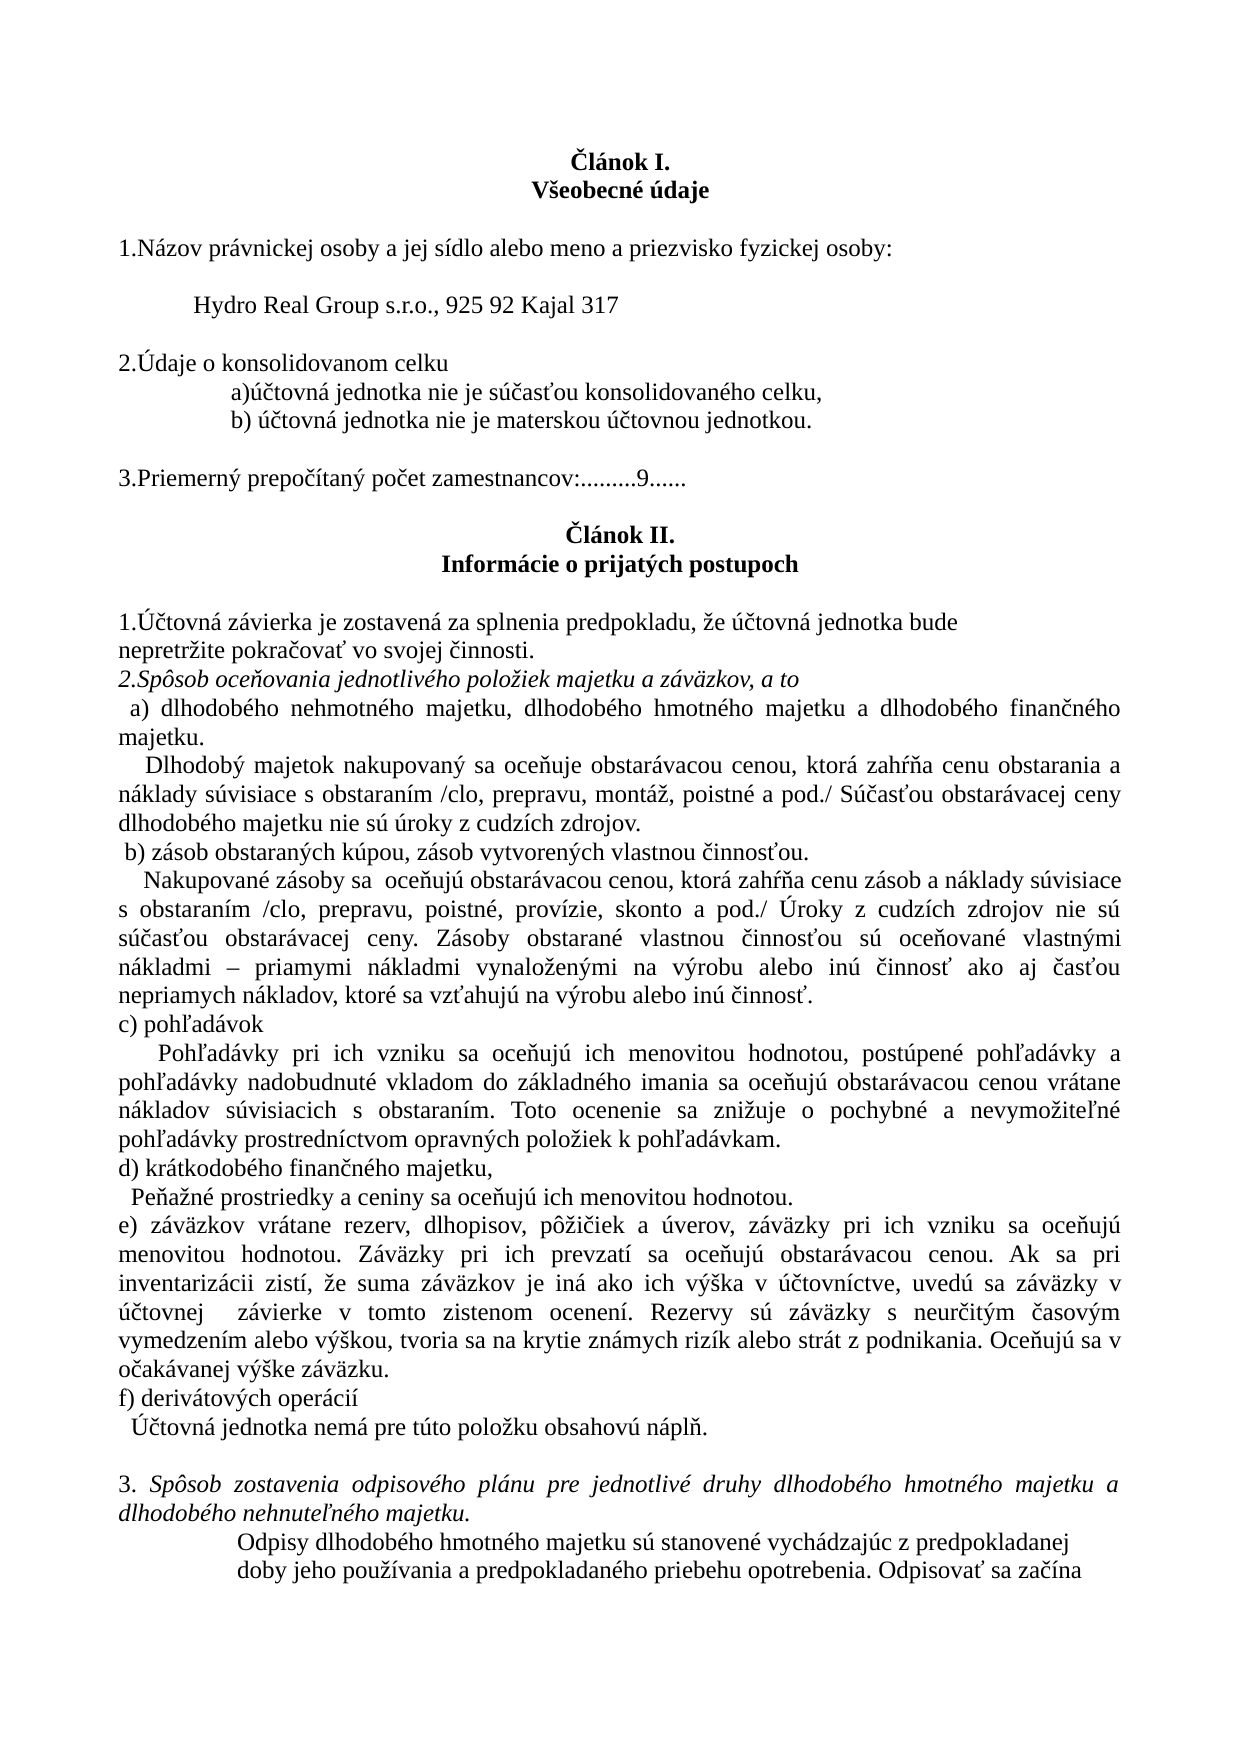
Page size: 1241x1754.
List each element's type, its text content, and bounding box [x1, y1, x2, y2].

text Článok II. [118, 521, 1122, 549]
text b) účtovná jednotka nie je materskou účtovnou jednotkou. [118, 406, 1122, 434]
text 3. Spôsob zostavenia odpisového plánu pre jednotlivé druhy dlhodobého hmotného majetku a dlhodobého nehnuteľného majetku. [118, 1469, 1122, 1527]
text a) dlhodobého nehmotného majetku, dlhodobého hmotného majetku a dlhodobého finančného majetku. [118, 693, 1122, 751]
text Peňažné prostriedky a ceniny sa oceňujú ich menovitou hodnotou. [118, 1182, 1122, 1211]
list Údaje o konsolidovanom celku [118, 348, 1122, 377]
text Článok I. [118, 147, 1122, 176]
text Pohľadávky pri ich vzniku sa oceňujú ich menovitou hodnotou, postúpené pohľadávky a pohľadávky nadobudnuté vkladom do základného imania sa oceňujú obstarávacou cenou vrátane nákladov súvisiacich s obstaraním. Toto ocenenie sa znižuje o pochybné a nevymožiteľné pohľadávky prostredníctvom opravných položiek k pohľadávkam. [118, 1038, 1122, 1153]
text b) zásob obstaraných kúpou, zásob vytvorených vlastnou činnosťou. [118, 837, 1122, 866]
text e) záväzkov vrátane rezerv, dlhopisov, pôžičiek a úverov, záväzky pri ich vzniku sa oceňujú menovitou hodnotou. Záväzky pri ich prevzatí sa oceňujú obstarávacou cenou. Ak sa pri inventarizácii zistí, že suma záväzkov je iná ako ich výška v účtovníctve, uvedú sa záväzky v účtovnej závierke v tomto zistenom ocenení. Rezervy sú záväzky s neurčitým časovým vymedzením alebo výškou, tvoria sa na krytie známych rizík alebo strát z podnikania. Oceňujú sa v očakávanej výške záväzku. [118, 1211, 1122, 1383]
text Dlhodobý majetok nakupovaný sa oceňuje obstarávacou cenou, ktorá zahŕňa cenu obstarania a náklady súvisiace s obstaraním /clo, prepravu, montáž, poistné a pod./ Súčasťou obstarávacej ceny dlhodobého majetku nie sú úroky z cudzích zdrojov. [118, 751, 1122, 837]
list Názov právnickej osoby a jej sídlo alebo meno a priezvisko fyzickej osoby: [118, 233, 1122, 262]
text c) pohľadávok [118, 1009, 1122, 1038]
text a)účtovná jednotka nie je súčasťou konsolidovaného celku, [118, 377, 1122, 406]
text Účtovná jednotka nemá pre túto položku obsahovú náplň. [118, 1412, 1122, 1441]
text d) krátkodobého finančného majetku, [118, 1153, 1122, 1182]
list Priemerný prepočítaný počet zamestnancov:.........9...... [118, 463, 1122, 492]
text doby jeho používania a predpokladaného priebehu opotrebenia. Odpisovať sa začína [118, 1556, 1122, 1584]
text nepretržite pokračovať vo svojej činnosti. [118, 636, 1122, 664]
text f) derivátových operácií [118, 1383, 1122, 1412]
text Všeobecné údaje [118, 176, 1122, 204]
list Účtovná závierka je zostavená za splnenia predpokladu, že účtovná jednotka bude [118, 607, 1122, 636]
list Spôsob oceňovania jednotlivého položiek majetku a záväzkov, a to [118, 664, 1122, 693]
text Hydro Real Group s.r.o., 925 92 Kajal 317 [118, 291, 1122, 319]
text Informácie o prijatých postupoch [118, 549, 1122, 578]
text Nakupované zásoby sa oceňujú obstarávacou cenou, ktorá zahŕňa cenu zásob a náklady súvisiace s obstaraním /clo, prepravu, poistné, provízie, skonto a pod./ Úroky z cudzích zdrojov nie sú súčasťou obstarávacej ceny. Zásoby obstarané vlastnou činnosťou sú oceňované vlastnými nákladmi – priamymi nákladmi vynaloženými na výrobu alebo inú činnosť ako aj časťou nepriamych nákladov, ktoré sa vzťahujú na výrobu alebo inú činnosť. [118, 866, 1122, 1009]
text Odpisy dlhodobého hmotného majetku sú stanovené vychádzajúc z predpokladanej [118, 1527, 1122, 1556]
